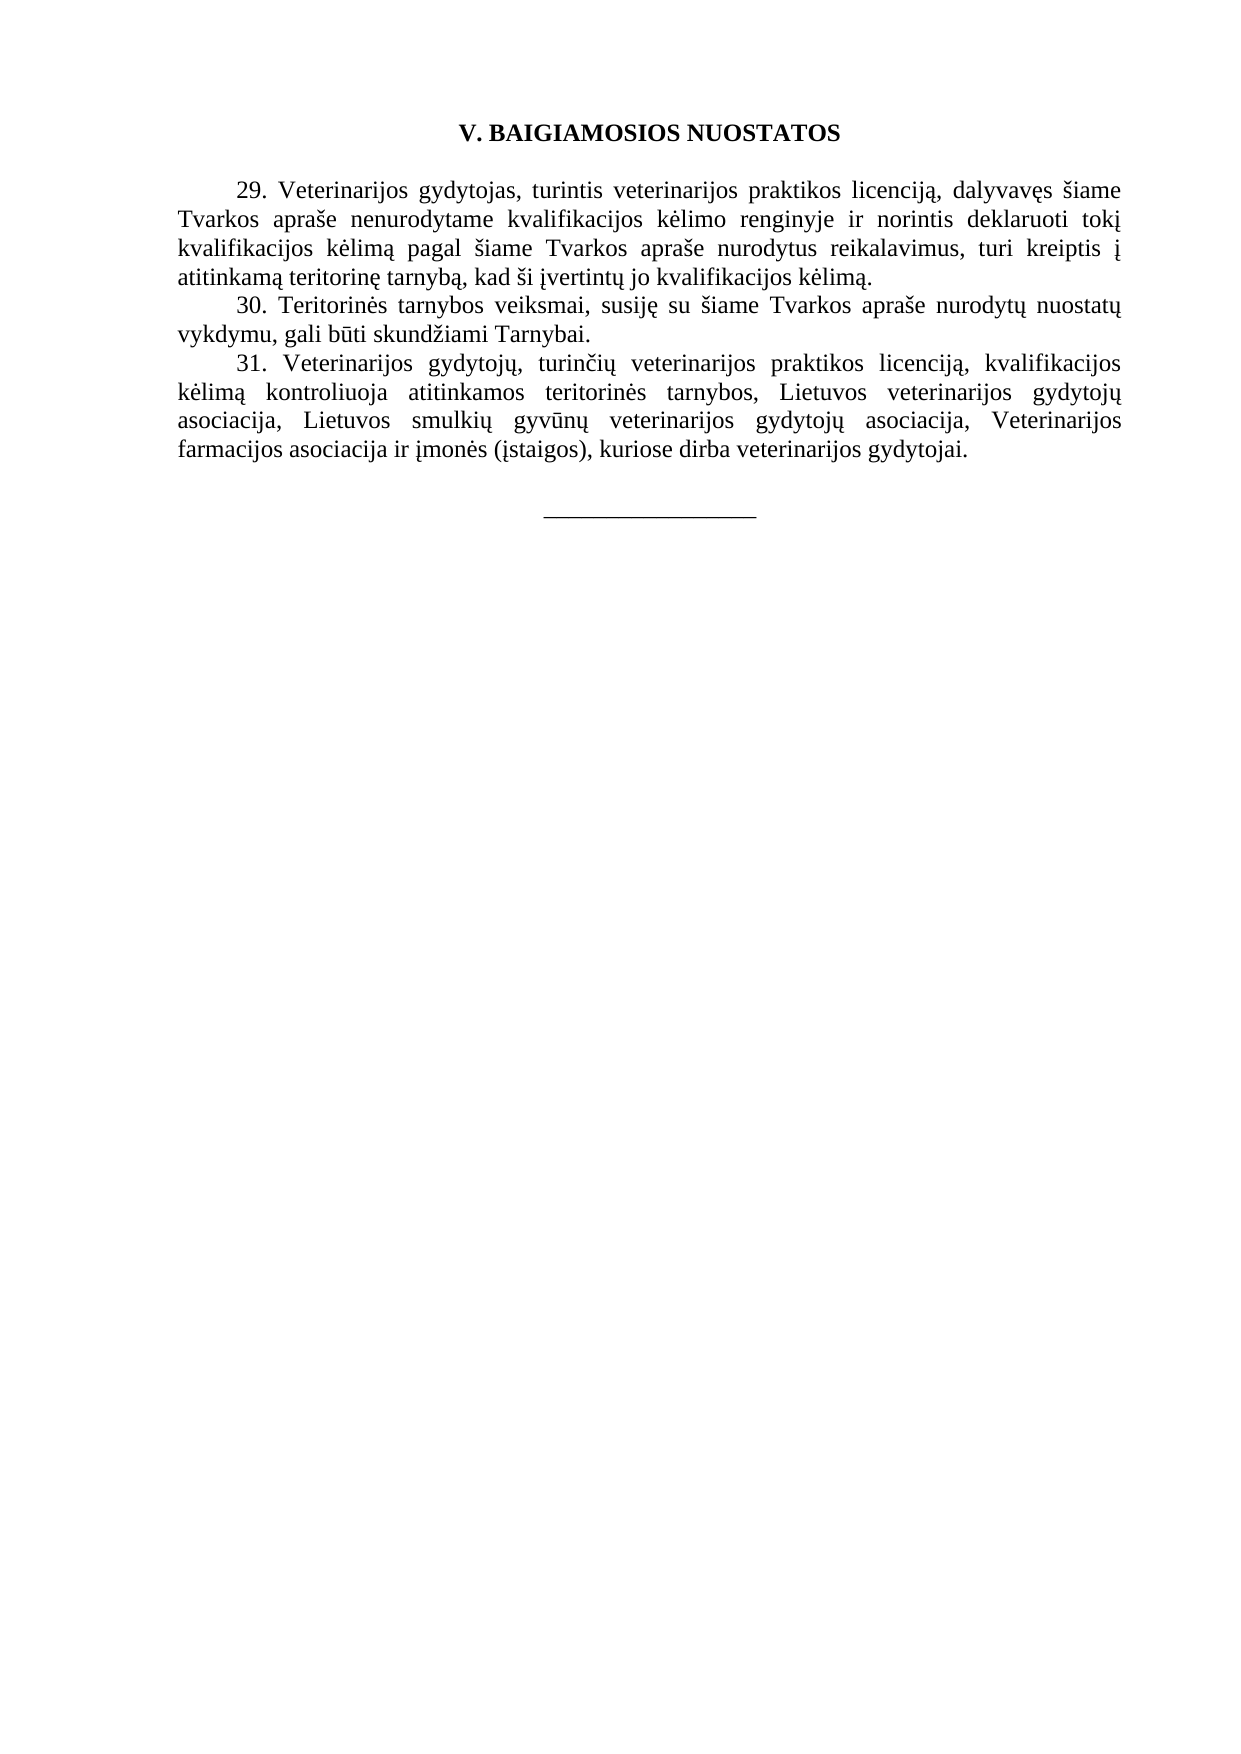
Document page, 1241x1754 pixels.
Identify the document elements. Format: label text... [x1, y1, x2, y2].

text 29. Veterinarijos gydytojas, turintis veterinarijos praktikos licenciją, dalyvavęs šiame Tvarkos apraše nenurodytame kvalifikacijos kėlimo renginyje ir norintis deklaruoti tokį kvalifikacijos kėlimą pagal šiame Tvarkos apraše nurodytus reikalavimus, turi kreiptis į atitinkamą teritorinę tarnybą, kad ši įvertintų jo kvalifikacijos kėlimą. [177, 176, 1122, 291]
text _________________ [177, 492, 1122, 521]
text 31. Veterinarijos gydytojų, turinčių veterinarijos praktikos licenciją, kvalifikacijos kėlimą kontroliuoja atitinkamos teritorinės tarnybos, Lietuvos veterinarijos gydytojų asociacija, Lietuvos smulkių gyvūnų veterinarijos gydytojų asociacija, Veterinarijos farmacijos asociacija ir įmonės (įstaigos), kuriose dirba veterinarijos gydytojai. [177, 348, 1122, 463]
text V. BAIGIAMOSIOS NUOSTATOS [177, 118, 1122, 147]
text 30. Teritorinės tarnybos veiksmai, susiję su šiame Tvarkos apraše nurodytų nuostatų vykdymu, gali būti skundžiami Tarnybai. [177, 291, 1122, 348]
